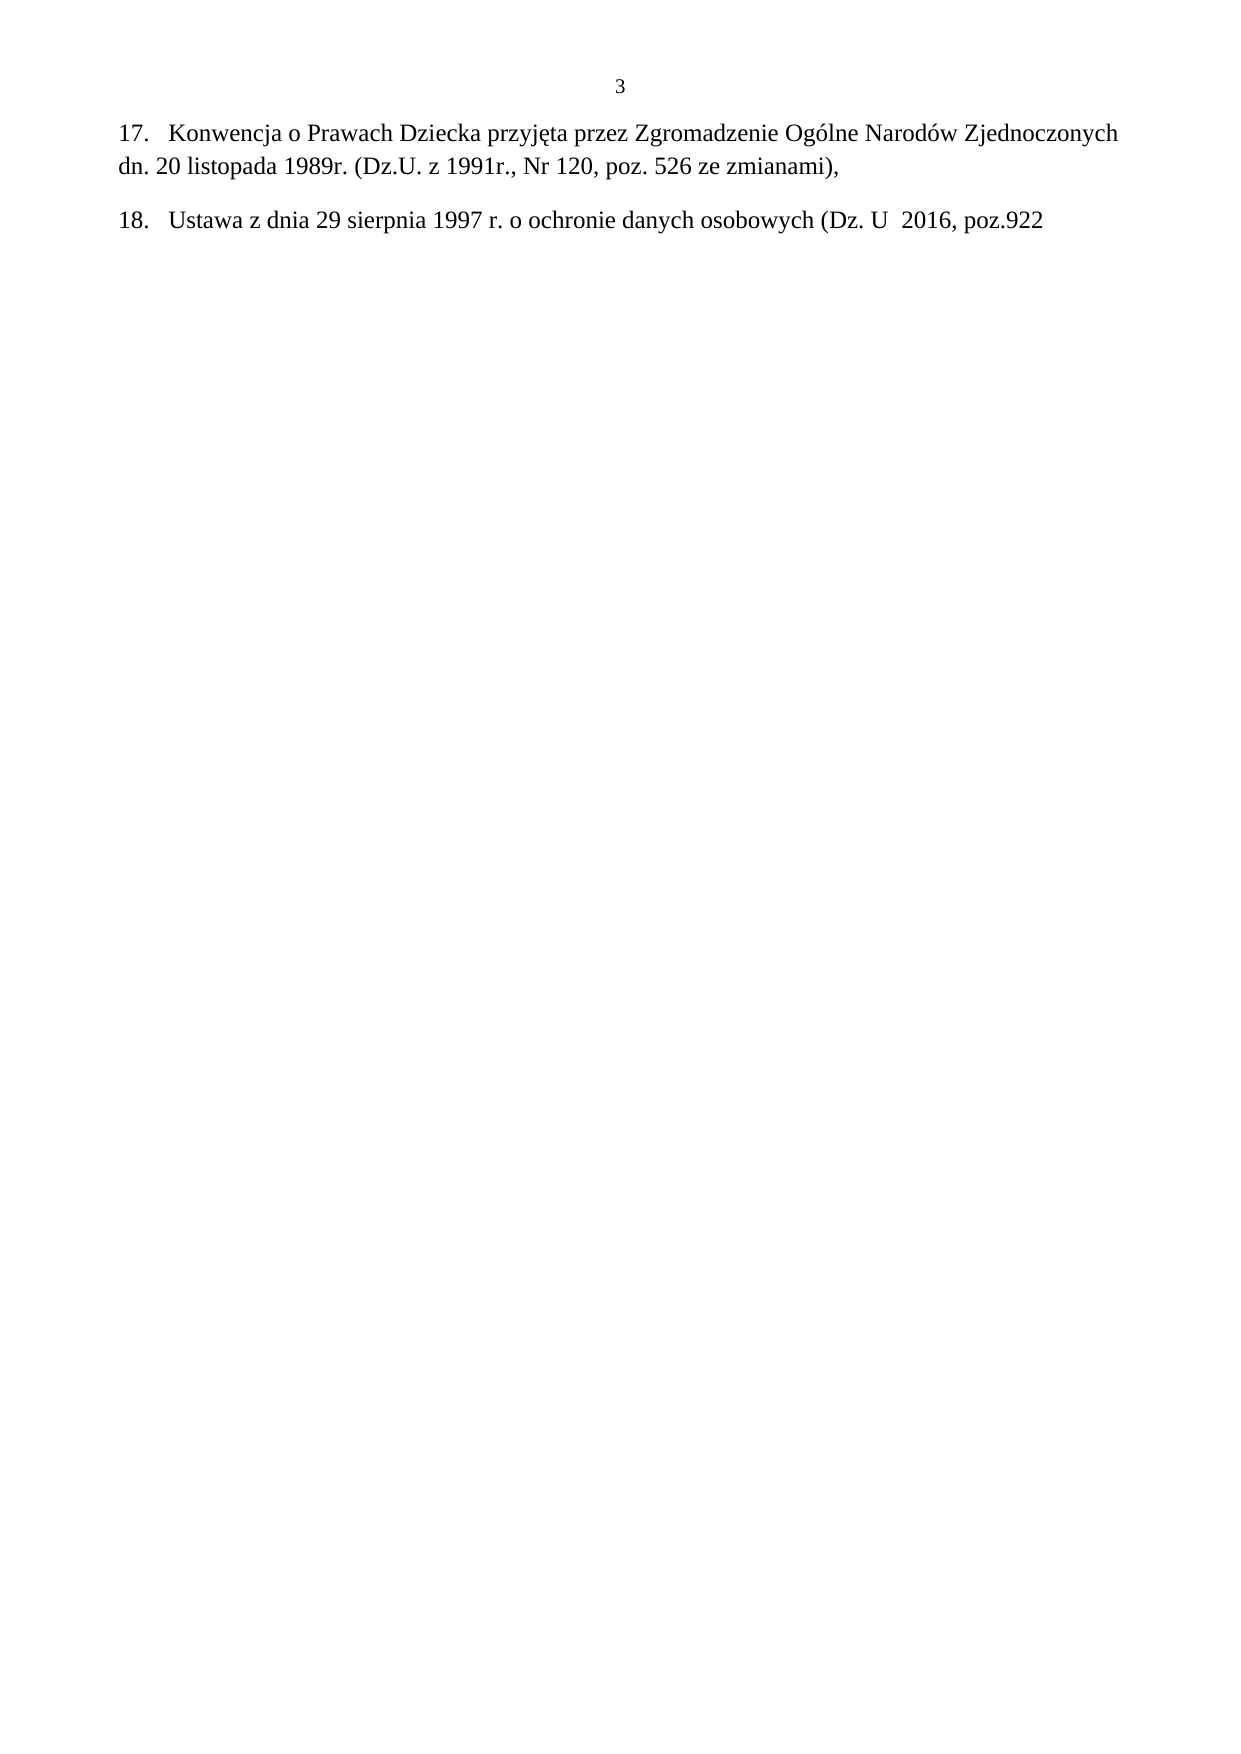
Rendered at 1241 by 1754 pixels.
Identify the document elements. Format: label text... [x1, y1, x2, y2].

text 18. Ustawa z dnia 29 sierpnia 1997 r. o ochronie danych osobowych (Dz. U 2016, poz.922 [118, 205, 1122, 234]
text 17. Konwencja o Prawach Dziecka przyjęta przez Zgromadzenie Ogólne Narodów Zjednoczonych dn. 20 listopada 1989r. (Dz.U. z 1991r., Nr 120, poz. 526 ze zmianami), [118, 118, 1122, 180]
